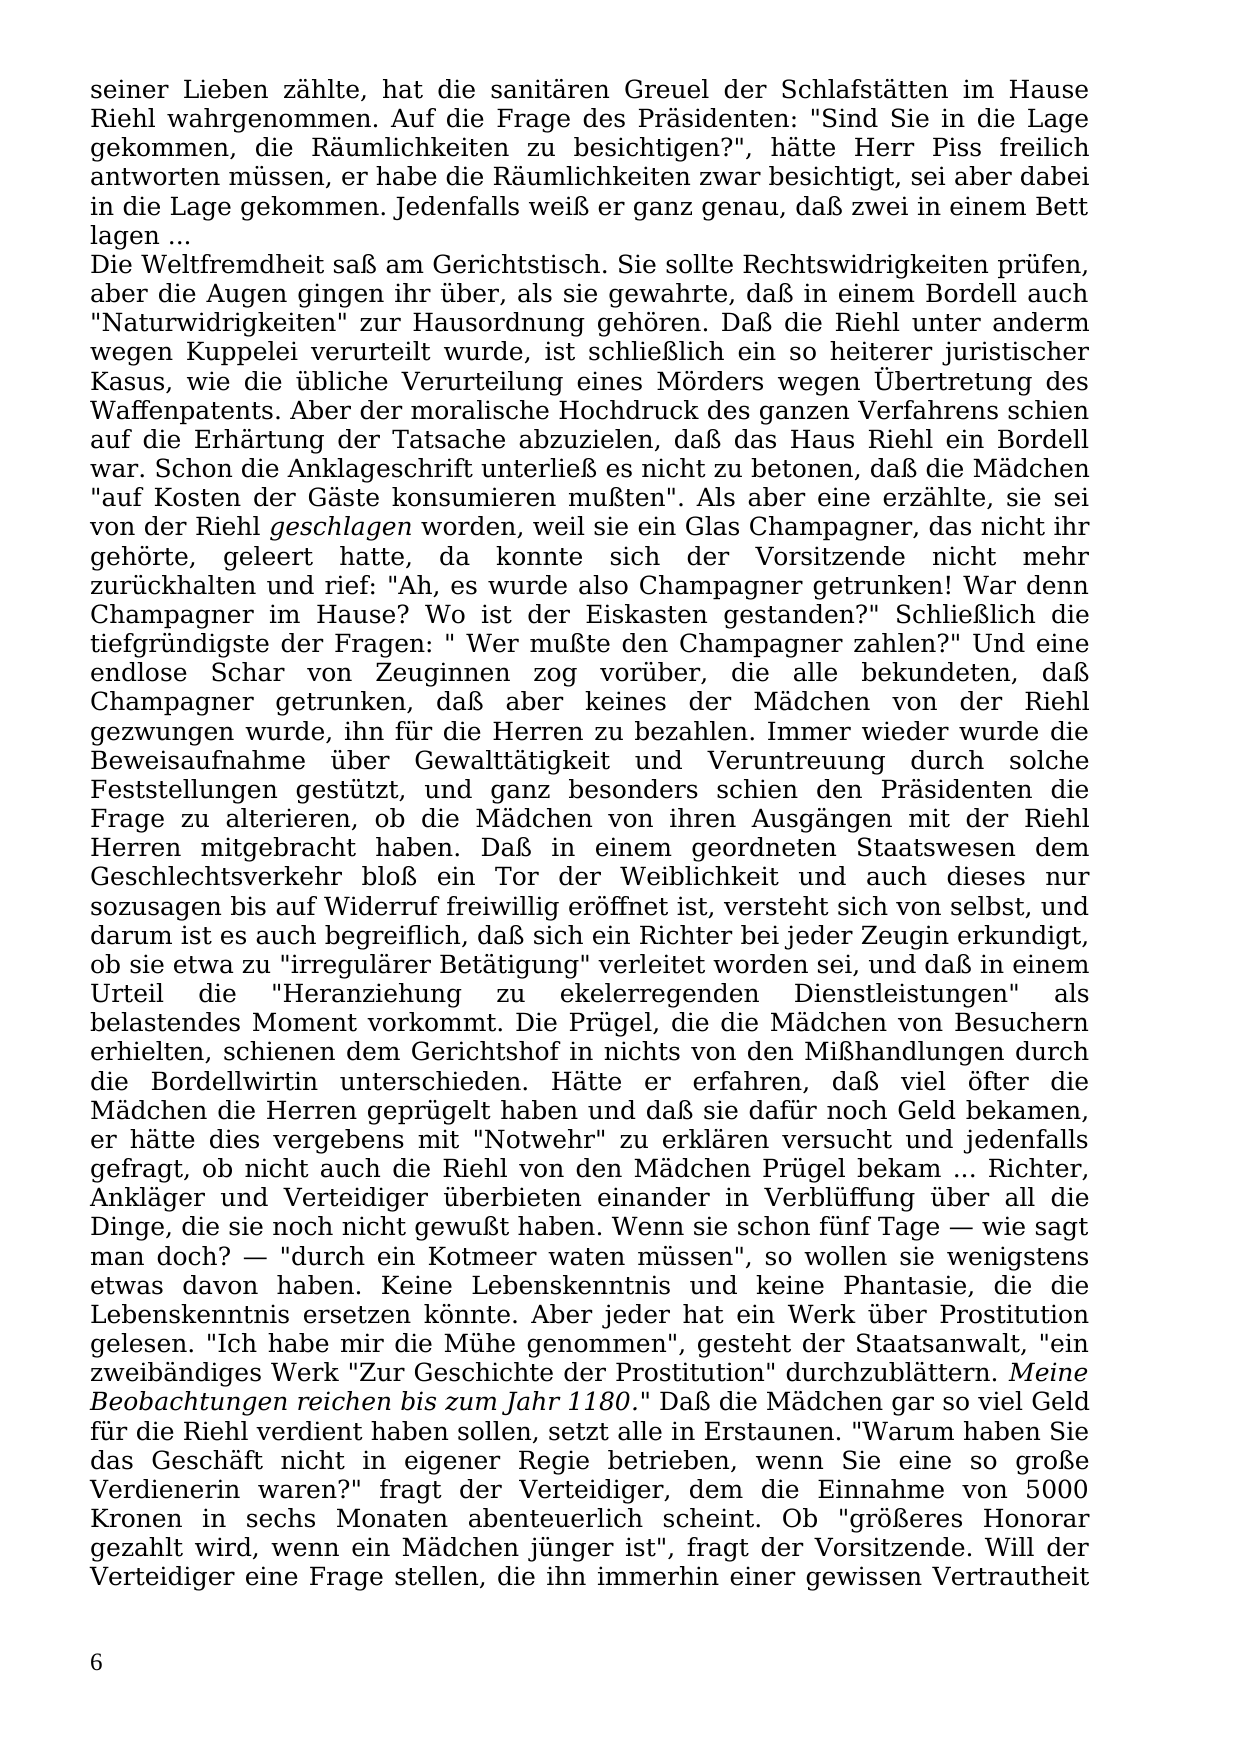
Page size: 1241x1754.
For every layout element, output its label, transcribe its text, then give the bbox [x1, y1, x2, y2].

text Die Weltfremdheit saß am Gerichtstisch. Sie sollte Rechtswidrigkeiten prüfen, aber die Augen gingen ihr über, als sie gewahrte, daß in einem Bordell auch "Naturwidrigkeiten" zur Hausordnung gehören. Daß die Riehl unter anderm wegen Kuppelei verurteilt wurde, ist schließlich ein so heiterer juristischer Kasus, wie die übliche Verurteilung eines Mörders wegen Übertretung des Waffenpatents. Aber der moralische Hochdruck des ganzen Verfahrens schien auf die Erhärtung der Tatsache abzuzielen, daß das Haus Riehl ein Bordell war. Schon die Anklageschrift unterließ es nicht zu betonen, daß die Mädchen "auf Kosten der Gäste konsumieren mußten". Als aber eine erzählte, sie sei von der Riehl geschlagen worden, weil sie ein Glas Champagner, das nicht ihr gehörte, geleert hatte, da konnte sich der Vorsitzende nicht mehr zurückhalten und rief: "Ah, es wurde also Champagner getrunken! War denn Champagner im Hause? Wo ist der Eiskasten gestanden?" Schließlich die tiefgründigste der Fragen: " Wer mußte den Champagner zahlen?" Und eine endlose Schar von Zeuginnen zog vorüber, die alle bekundeten, daß Champagner getrunken, daß aber keines der Mädchen von der Riehl gezwungen wurde, ihn für die Herren zu bezahlen. Immer wieder wurde die Beweisaufnahme über Gewalttätigkeit und Veruntreuung durch solche Feststellungen gestützt, und ganz besonders schien den Präsidenten die Frage zu alterieren, ob die Mädchen von ihren Ausgängen mit der Riehl Herren mitgebracht haben. Daß in einem geordneten Staatswesen dem Geschlechtsverkehr bloß ein Tor der Weiblichkeit und auch dieses nur sozusagen bis auf Widerruf freiwillig eröffnet ist, versteht sich von selbst, und darum ist es auch begreiflich, daß sich ein Richter bei jeder Zeugin erkundigt, ob sie etwa zu "irregulärer Betätigung" verleitet worden sei, und daß in einem Urteil die "Heranziehung zu ekelerregenden Dienstleistungen" als belastendes Moment vorkommt. Die Prügel, die die Mädchen von Besuchern erhielten, schienen dem Gerichtshof in nichts von den Mißhandlungen durch die Bordellwirtin unterschieden. Hätte er erfahren, daß viel öfter die Mädchen die Herren geprügelt haben und daß sie dafür noch Geld bekamen, er hätte dies vergebens mit "Notwehr" zu erklären versucht und jedenfalls gefragt, ob nicht auch die Riehl von den Mädchen Prügel bekam ... Richter, Ankläger und Verteidiger überbieten einander in Verblüffung über all die Dinge, die sie noch nicht gewußt haben. Wenn sie schon fünf Tage — wie sagt man doch? — "durch ein Kotmeer waten müssen", so wollen sie wenigstens etwas davon haben. Keine Lebenskenntnis und keine Phantasie, die die Lebenskenntnis ersetzen könnte. Aber jeder hat ein Werk über Prostitution gelesen. "Ich habe mir die Mühe genommen", gesteht der Staatsanwalt, "ein zweibändiges Werk "Zur Geschichte der Prostitution" durchzublättern. Meine Beobachtungen reichen bis zum Jahr 1180." Daß die Mädchen gar so viel Geld für die Riehl verdient haben sollen, setzt alle in Erstaunen. "Warum haben Sie das Geschäft nicht in eigener Regie betrieben, wenn Sie eine so große Verdienerin waren?" fragt der Verteidiger, dem die Einnahme von 5000 Kronen in sechs Monaten abenteuerlich scheint. Ob "größeres Honorar gezahlt wird, wenn ein Mädchen jünger ist", fragt der Vorsitzende. Will der Verteidiger eine Frage stellen, die ihn immerhin einer gewissen Vertrautheit [90, 250, 1091, 1592]
text seiner Lieben zählte, hat die sanitären Greuel der Schlafstätten im Hause Riehl wahrgenommen. Auf die Frage des Präsidenten: "Sind Sie in die Lage gekommen, die Räumlichkeiten zu besichtigen?", hätte Herr Piss freilich antworten müssen, er habe die Räumlichkeiten zwar besichtigt, sei aber dabei in die Lage gekommen. Jedenfalls weiß er ganz genau, daß zwei in einem Bett lagen ... [90, 75, 1091, 250]
